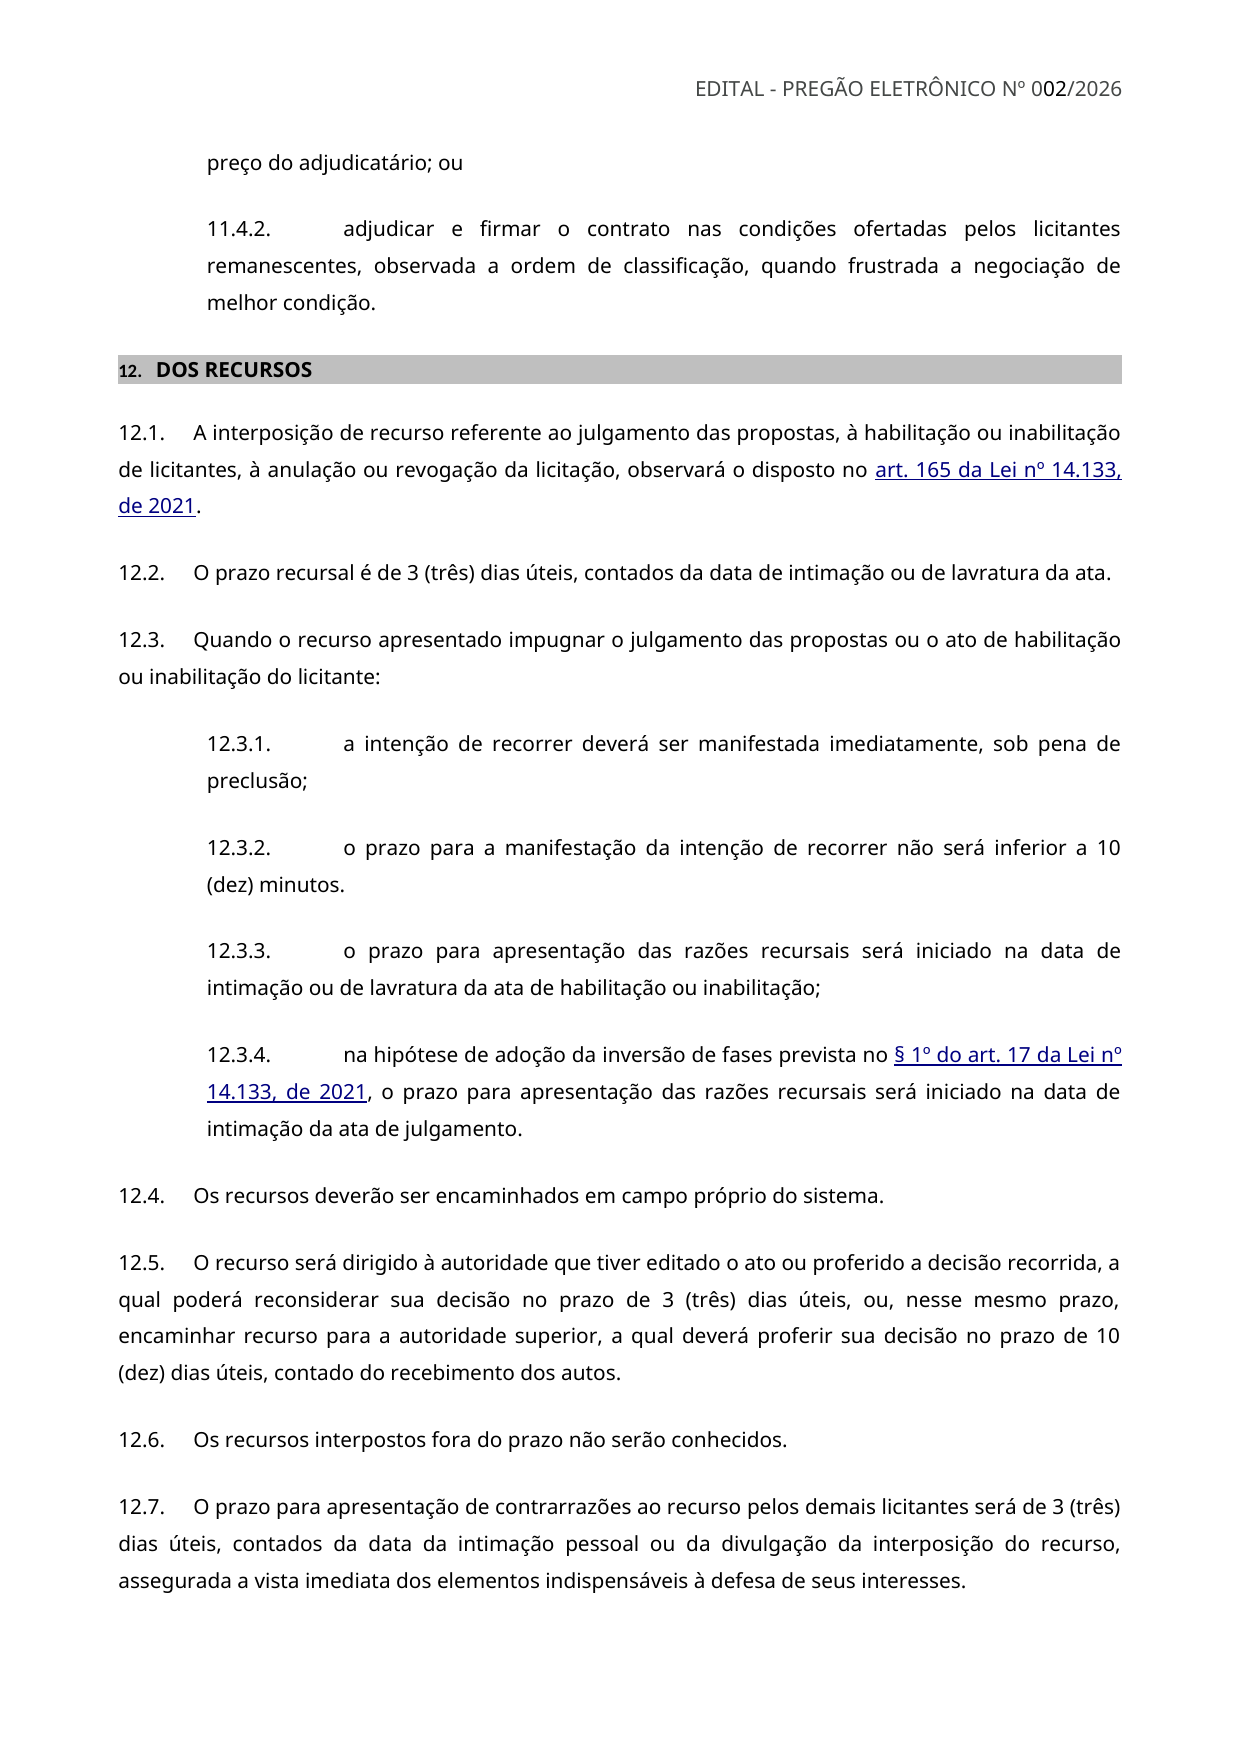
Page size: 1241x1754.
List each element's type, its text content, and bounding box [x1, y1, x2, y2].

subtitle DOS RECURSOS [118, 355, 1122, 384]
list adjudicar e firmar o contrato nas condições ofertadas pelos licitantes remanescentes, observada a ordem de classificação, quando frustrada a negociação de melhor condição. [207, 214, 1122, 317]
list a intenção de recorrer deverá ser manifestada imediatamente, sob pena de preclusão; [207, 729, 1122, 794]
list O prazo recursal é de 3 (três) dias úteis, contados da data de intimação ou de lavratura da ata. [118, 558, 1122, 587]
list preço do adjudicatário; ou [207, 148, 1122, 176]
list O recurso será dirigido à autoridade que tiver editado o ato ou proferido a decisão recorrida, a qual poderá reconsiderar sua decisão no prazo de 3 (três) dias úteis, ou, nesse mesmo prazo, encaminhar recurso para a autoridade superior, a qual deverá proferir sua decisão no prazo de 10 (dez) dias úteis, contado do recebimento dos autos. [118, 1248, 1122, 1387]
list o prazo para apresentação das razões recursais será iniciado na data de intimação ou de lavratura da ata de habilitação ou inabilitação; [207, 937, 1122, 1002]
list O prazo para apresentação de contrarrazões ao recurso pelos demais licitantes será de 3 (três) dias úteis, contados da data da intimação pessoal ou da divulgação da interposição do recurso, assegurada a vista imediata dos elementos indispensáveis à defesa de seus interesses. [118, 1492, 1122, 1594]
list A interposição de recurso referente ao julgamento das propostas, à habilitação ou inabilitação de licitantes, à anulação ou revogação da licitação, observará o disposto no art. 165 da Lei nº 14.133, de 2021. [118, 418, 1122, 520]
list Quando o recurso apresentado impugnar o julgamento das propostas ou o ato de habilitação ou inabilitação do licitante: [118, 625, 1122, 691]
list o prazo para a manifestação da intenção de recorrer não será inferior a 10 (dez) minutos. [207, 833, 1122, 898]
list Os recursos deverão ser encaminhados em campo próprio do sistema. [118, 1181, 1122, 1209]
list na hipótese de adoção da inversão de fases prevista no § 1º do art. 17 da Lei nº 14.133, de 2021, o prazo para apresentação das razões recursais será iniciado na data de intimação da ata de julgamento. [207, 1040, 1122, 1142]
list Os recursos interpostos fora do prazo não serão conhecidos. [118, 1425, 1122, 1454]
